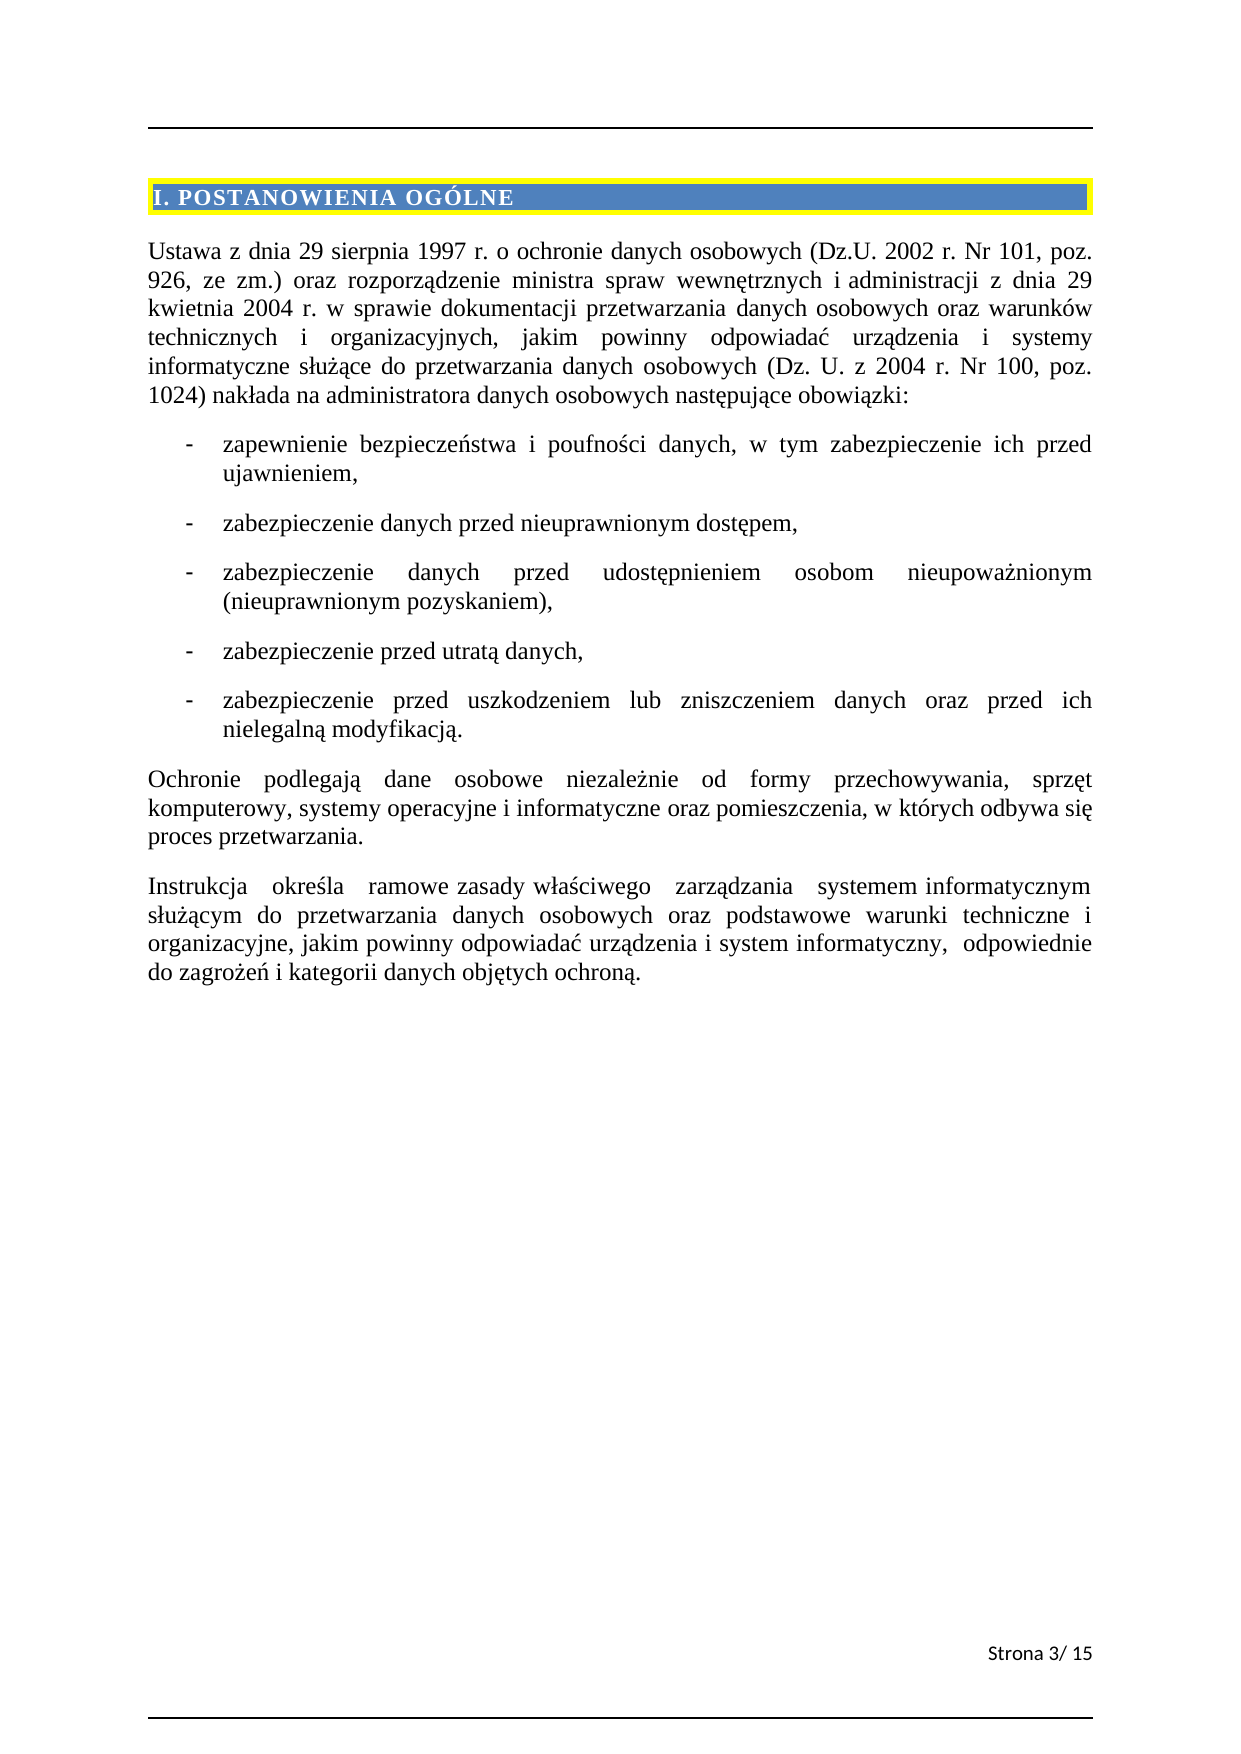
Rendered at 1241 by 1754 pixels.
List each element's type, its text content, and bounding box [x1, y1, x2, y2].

subtitle I. Postanowienia ogólne [153, 184, 1087, 210]
list zapewnienie bezpieczeństwa i poufności danych, w tym zabezpieczenie ich przed ujawnieniem, [185, 429, 1093, 487]
list zabezpieczenie przed uszkodzeniem lub zniszczeniem danych oraz przed ich nielegalną modyfikacją. [185, 686, 1093, 743]
text Ustawa z dnia 29 sierpnia 1997 r. o ochronie danych osobowych (Dz.U. 2002 r. Nr 101, poz. 926, ze zm.) oraz rozporządzenie ministra spraw wewnętrznych i administracji z dnia 29 kwietnia 2004 r. w sprawie dokumentacji przetwarzania danych osobowych oraz warunków technicznych i organizacyjnych, jakim powinny odpowiadać urządzenia i systemy informatyczne służące do przetwarzania danych osobowych (Dz. U. z 2004 r. Nr 100, poz. 1024) nakłada na administratora danych osobowych następujące obowiązki: [148, 236, 1093, 408]
list zabezpieczenie danych przed udostępnieniem osobom nieupoważnionym (nieuprawnionym pozyskaniem), [185, 557, 1093, 615]
list zabezpieczenie przed utratą danych, [185, 636, 1093, 665]
text Instrukcja określa ramowe zasady właściwego zarządzania systemem informatycznym służącym do przetwarzania danych osobowych oraz podstawowe warunki techniczne i organizacyjne, jakim powinny odpowiadać urządzenia i system informatyczny, odpowiednie do zagrożeń i kategorii danych objętych ochroną. [148, 871, 1093, 986]
text Ochronie podlegają dane osobowe niezależnie od formy przechowywania, sprzęt komputerowy, systemy operacyjne i informatyczne oraz pomieszczenia, w których odbywa się proces przetwarzania. [148, 764, 1093, 850]
list zabezpieczenie danych przed nieuprawnionym dostępem, [185, 508, 1093, 537]
